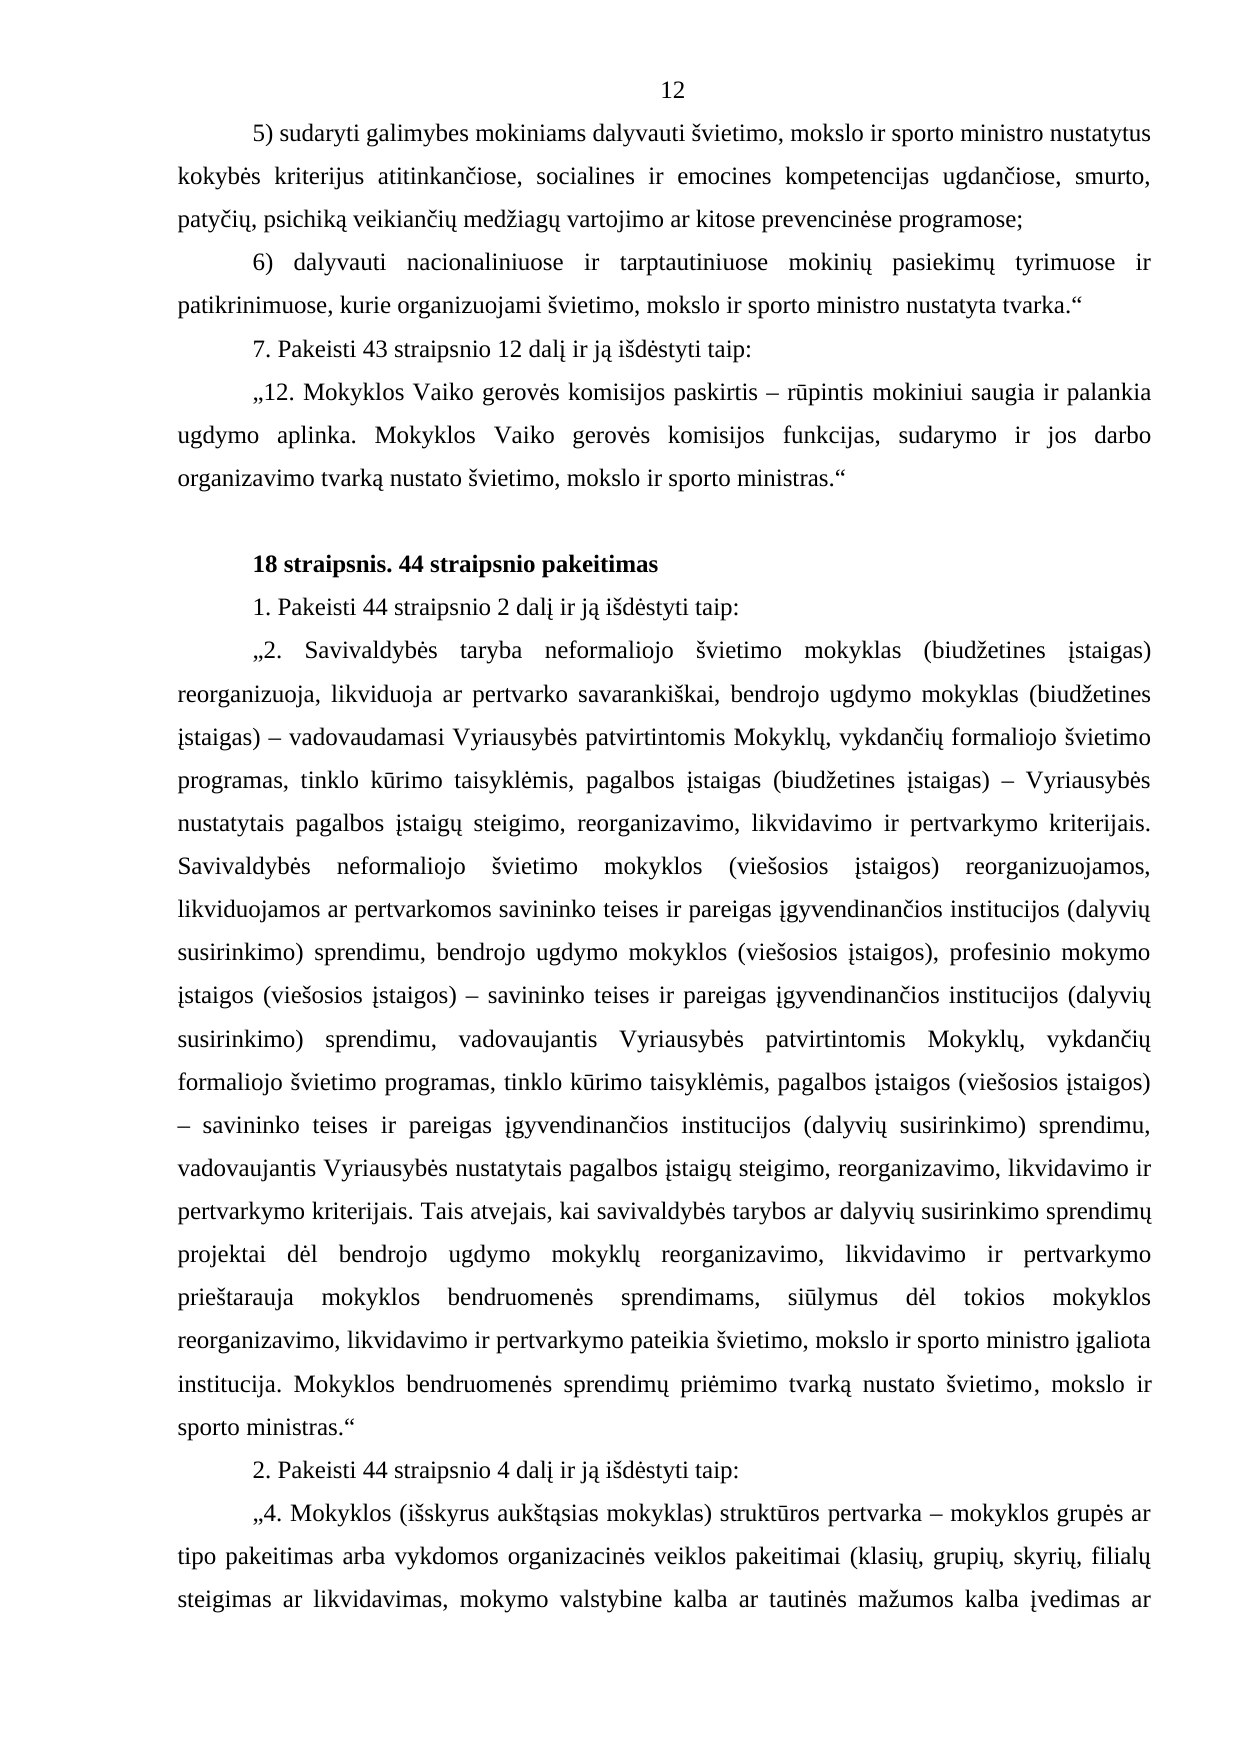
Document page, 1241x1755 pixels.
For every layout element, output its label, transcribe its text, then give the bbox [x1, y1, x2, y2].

text 1. Pakeisti 44 straipsnio 2 dalį ir ją išdėstyti taip: [177, 592, 1152, 621]
text „4. Mokyklos (išskyrus aukštąsias mokyklas) struktūros pertvarka – mokyklos grupės ar tipo pakeitimas arba vykdomos organizacinės veiklos pakeitimai (klasių, grupių, skyrių, filialų steigimas ar likvidavimas, mokymo valstybine kalba ar tautinės mažumos kalba įvedimas ar [177, 1498, 1152, 1613]
text 2. Pakeisti 44 straipsnio 4 dalį ir ją išdėstyti taip: [177, 1455, 1152, 1484]
text 6) dalyvauti nacionaliniuose ir tarptautiniuose mokinių pasiekimų tyrimuose ir patikrinimuose, kurie organizuojami švietimo, mokslo ir sporto ministro nustatyta tvarka.“ [177, 247, 1152, 319]
text „12. Mokyklos Vaiko gerovės komisijos paskirtis – rūpintis mokiniui saugia ir palankia ugdymo aplinka. Mokyklos Vaiko gerovės komisijos funkcijas, sudarymo ir jos darbo organizavimo tvarką nustato švietimo, mokslo ir sporto ministras.“ [177, 377, 1152, 492]
text 7. Pakeisti 43 straipsnio 12 dalį ir ją išdėstyti taip: [177, 334, 1152, 362]
text „2. Savivaldybės taryba neformaliojo švietimo mokyklas (biudžetines įstaigas) reorganizuoja, likviduoja ar pertvarko savarankiškai, bendrojo ugdymo mokyklas (biudžetines įstaigas) – vadovaudamasi Vyriausybės patvirtintomis Mokyklų, vykdančių formaliojo švietimo programas, tinklo kūrimo taisyklėmis, pagalbos įstaigas (biudžetines įstaigas) – Vyriausybės nustatytais pagalbos įstaigų steigimo, reorganizavimo, likvidavimo ir pertvarkymo kriterijais. Savivaldybės neformaliojo švietimo mokyklos (viešosios įstaigos) reorganizuojamos, likviduojamos ar pertvarkomos savininko teises ir pareigas įgyvendinančios institucijos (dalyvių susirinkimo) sprendimu, bendrojo ugdymo mokyklos (viešosios įstaigos), profesinio mokymo įstaigos (viešosios įstaigos) – savininko teises ir pareigas įgyvendinančios institucijos (dalyvių susirinkimo) sprendimu, vadovaujantis Vyriausybės patvirtintomis Mokyklų, vykdančių formaliojo švietimo programas, tinklo kūrimo taisyklėmis, pagalbos įstaigos (viešosios įstaigos) – savininko teises ir pareigas įgyvendinančios institucijos (dalyvių susirinkimo) sprendimu, vadovaujantis Vyriausybės nustatytais pagalbos įstaigų steigimo, reorganizavimo, likvidavimo ir pertvarkymo kriterijais. Tais atvejais, kai savivaldybės tarybos ar dalyvių susirinkimo sprendimų projektai dėl bendrojo ugdymo mokyklų reorganizavimo, likvidavimo ir pertvarkymo prieštarauja mokyklos bendruomenės sprendimams, siūlymus dėl tokios mokyklos reorganizavimo, likvidavimo ir pertvarkymo pateikia švietimo, mokslo ir sporto ministro įgaliota institucija. Mokyklos bendruomenės sprendimų priėmimo tvarką nustato švietimo, mokslo ir sporto ministras.“ [177, 636, 1152, 1441]
text 18 straipsnis. 44 straipsnio pakeitimas [177, 549, 1152, 578]
text 5) sudaryti galimybes mokiniams dalyvauti švietimo, mokslo ir sporto ministro nustatytus kokybės kriterijus atitinkančiose, socialines ir emocines kompetencijas ugdančiose, smurto, patyčių, psichiką veikiančių medžiagų vartojimo ar kitose prevencinėse programose; [177, 118, 1152, 233]
